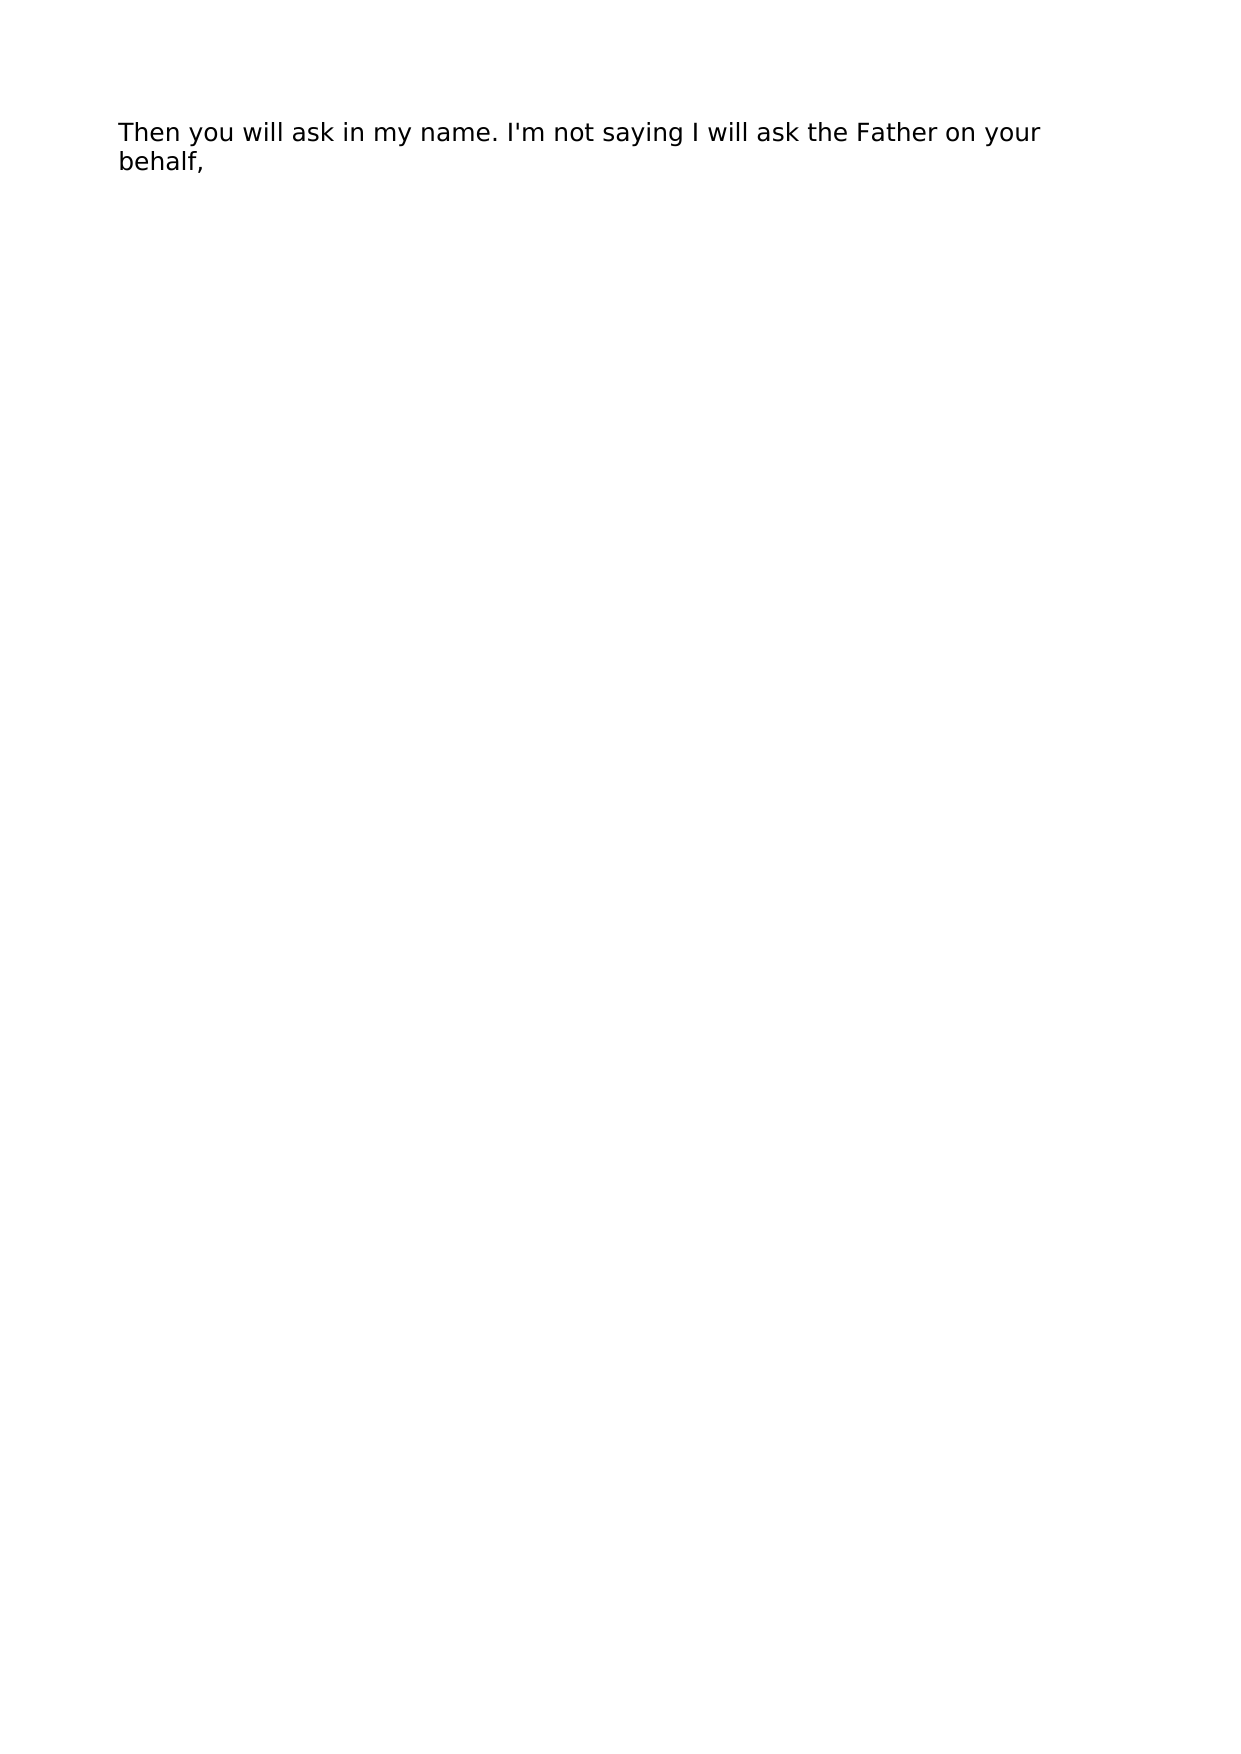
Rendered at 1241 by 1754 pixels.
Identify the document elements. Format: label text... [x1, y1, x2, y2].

text Then you will ask in my name. I'm not saying I will ask the Father on your behalf, [118, 118, 1122, 176]
